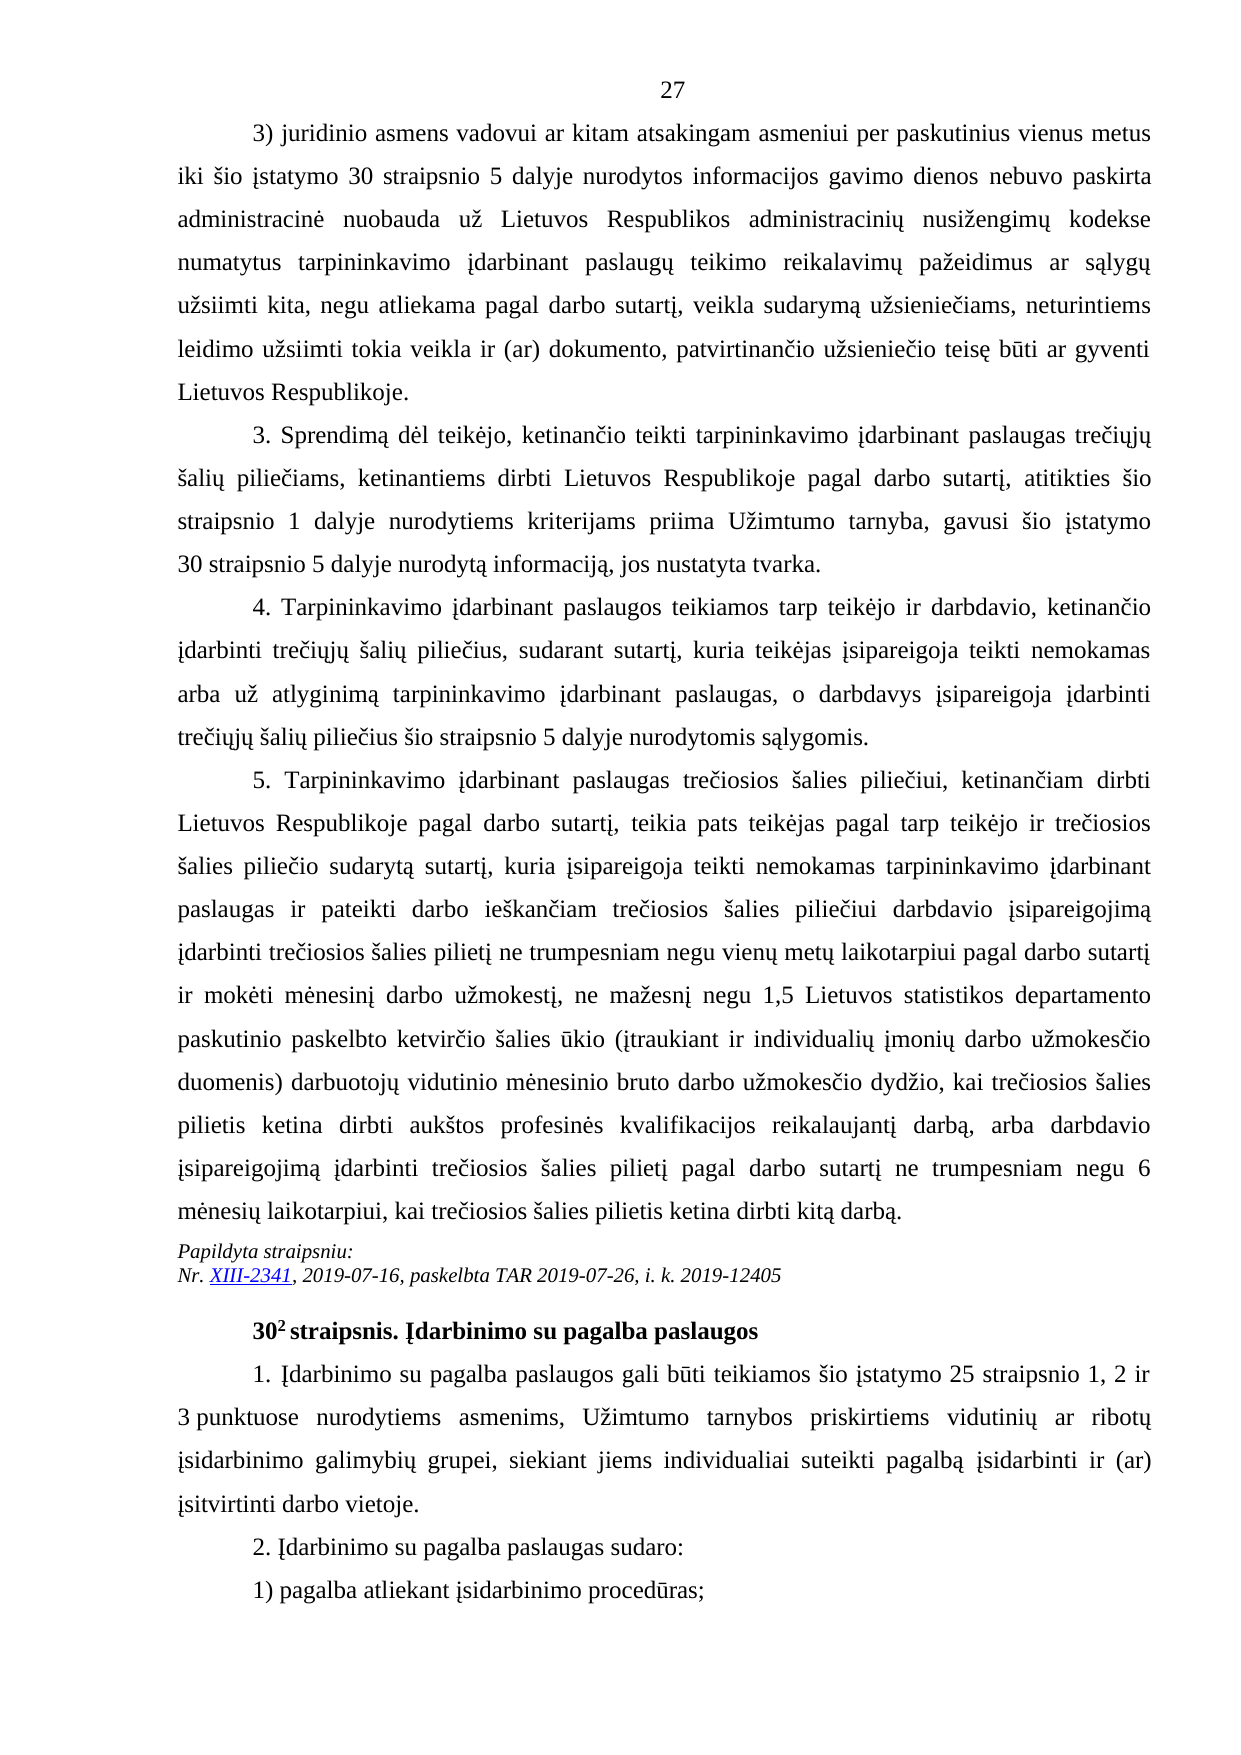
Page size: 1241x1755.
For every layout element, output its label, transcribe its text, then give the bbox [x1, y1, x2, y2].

text 1) pagalba atliekant įsidarbinimo procedūras; [177, 1575, 1152, 1604]
text 5. Tarpininkavimo įdarbinant paslaugas trečiosios šalies piliečiui, ketinančiam dirbti Lietuvos Respublikoje pagal darbo sutartį, teikia pats teikėjas pagal tarp teikėjo ir trečiosios šalies piliečio sudarytą sutartį, kuria įsipareigoja teikti nemokamas tarpininkavimo įdarbinant paslaugas ir pateikti darbo ieškančiam trečiosios šalies piliečiui darbdavio įsipareigojimą įdarbinti trečiosios šalies pilietį ne trumpesniam negu vienų metų laikotarpiui pagal darbo sutartį ir mokėti mėnesinį darbo užmokestį, ne mažesnį negu 1,5 Lietuvos statistikos departamento paskutinio paskelbto ketvirčio šalies ūkio (įtraukiant ir individualių įmonių darbo užmokesčio duomenis) darbuotojų vidutinio mėnesinio bruto darbo užmokesčio dydžio, kai trečiosios šalies pilietis ketina dirbti aukštos profesinės kvalifikacijos reikalaujantį darbą, arba darbdavio įsipareigojimą įdarbinti trečiosios šalies pilietį pagal darbo sutartį ne trumpesniam negu 6 mėnesių laikotarpiui, kai trečiosios šalies pilietis ketina dirbti kitą darbą. [177, 765, 1152, 1225]
text 1. Įdarbinimo su pagalba paslaugos gali būti teikiamos šio įstatymo 25 straipsnio 1, 2 ir 3 punktuose nurodytiems asmenims, Užimtumo tarnybos priskirtiems vidutinių ar ribotų įsidarbinimo galimybių grupei, siekiant jiems individualiai suteikti pagalbą įsidarbinti ir (ar) įsitvirtinti darbo vietoje. [177, 1359, 1152, 1517]
text 4. Tarpininkavimo įdarbinant paslaugos teikiamos tarp teikėjo ir darbdavio, ketinančio įdarbinti trečiųjų šalių piliečius, sudarant sutartį, kuria teikėjas įsipareigoja teikti nemokamas arba už atlyginimą tarpininkavimo įdarbinant paslaugas, o darbdavys įsipareigoja įdarbinti trečiųjų šalių piliečius šio straipsnio 5 dalyje nurodytomis sąlygomis. [177, 592, 1152, 751]
text 302 straipsnis. Įdarbinimo su pagalba paslaugos [177, 1316, 1152, 1345]
text 3. Sprendimą dėl teikėjo, ketinančio teikti tarpininkavimo įdarbinant paslaugas trečiųjų šalių piliečiams, ketinantiems dirbti Lietuvos Respublikoje pagal darbo sutartį, atitikties šio straipsnio 1 dalyje nurodytiems kriterijams priima Užimtumo tarnyba, gavusi šio įstatymo 30 straipsnio 5 dalyje nurodytą informaciją, jos nustatyta tvarka. [177, 420, 1152, 578]
text Nr. XIII-2341, 2019-07-16, paskelbta TAR 2019-07-26, i. k. 2019-12405 [177, 1263, 1152, 1287]
text Papildyta straipsniu: [177, 1239, 1152, 1263]
text 3) juridinio asmens vadovui ar kitam atsakingam asmeniui per paskutinius vienus metus iki šio įstatymo 30 straipsnio 5 dalyje nurodytos informacijos gavimo dienos nebuvo paskirta administracinė nuobauda už Lietuvos Respublikos administracinių nusižengimų kodekse numatytus tarpininkavimo įdarbinant paslaugų teikimo reikalavimų pažeidimus ar sąlygų užsiimti kita, negu atliekama pagal darbo sutartį, veikla sudarymą užsieniečiams, neturintiems leidimo užsiimti tokia veikla ir (ar) dokumento, patvirtinančio užsieniečio teisę būti ar gyventi Lietuvos Respublikoje. [177, 118, 1152, 406]
text 2. Įdarbinimo su pagalba paslaugas sudaro: [177, 1532, 1152, 1561]
